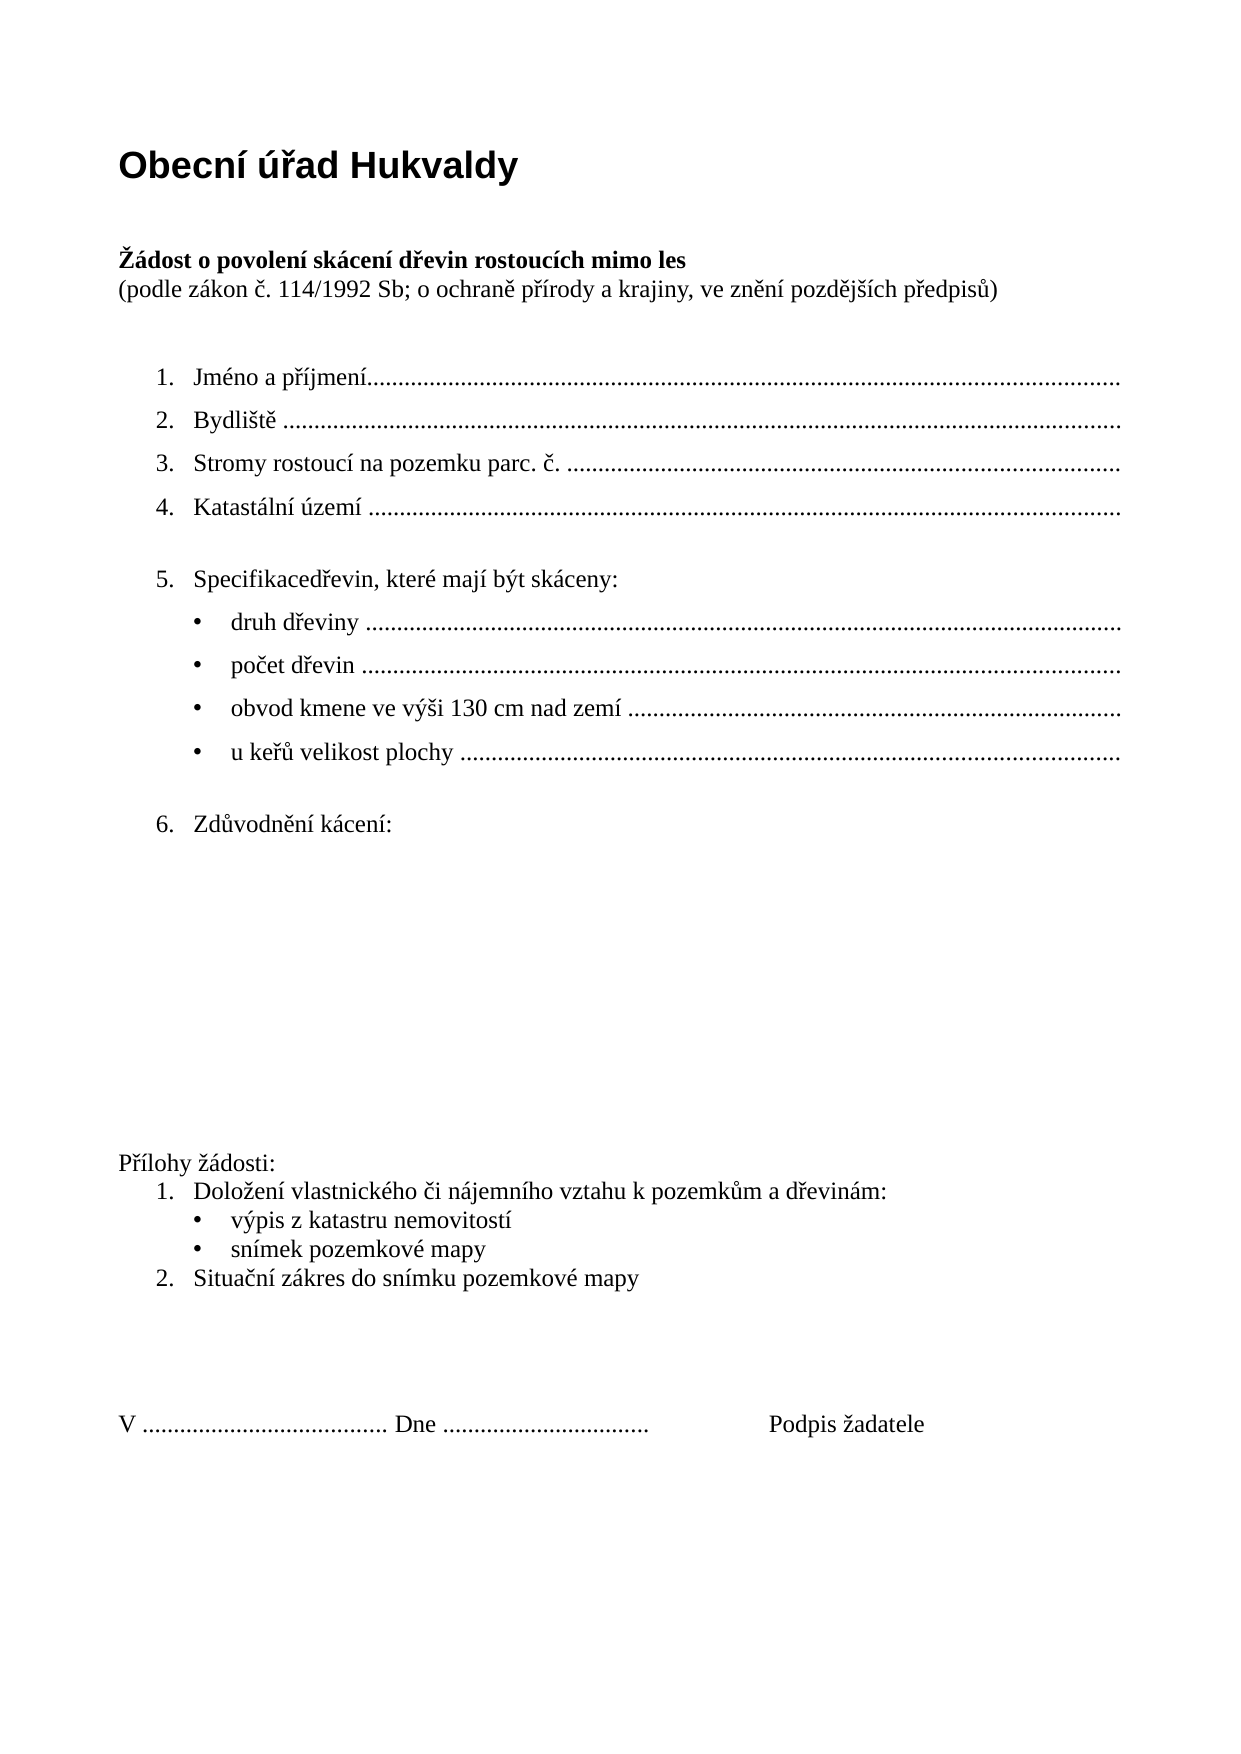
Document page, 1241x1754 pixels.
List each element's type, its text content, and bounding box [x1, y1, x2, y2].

list obvod kmene ve výši 130 cm nad zemí [193, 693, 1122, 722]
list počet dřevin [193, 650, 1122, 679]
list Doložení vlastnického či nájemního vztahu k pozemkům a dřevinám: [156, 1176, 1122, 1205]
list snímek pozemkové mapy [193, 1234, 1122, 1263]
list Jméno a příjmení [156, 362, 1122, 391]
list Bydliště [156, 405, 1122, 434]
list u keřů velikost plochy [193, 737, 1122, 765]
list Specifikacedřevin, které mají být skáceny: [156, 564, 1122, 593]
text (podle zákon č. 114/1992 Sb; o ochraně přírody a krajiny, ve znění pozdějších předpisů) [118, 274, 1122, 303]
list výpis z katastru nemovitostí [193, 1205, 1122, 1234]
text V Dne Podpis žadatele [118, 1409, 1122, 1438]
list Zdůvodnění kácení: [156, 809, 1122, 838]
list Katastální území [156, 492, 1122, 520]
list druh dřeviny [193, 607, 1122, 636]
list Stromy rostoucí na pozemku parc. č. [156, 448, 1122, 477]
list Situační zákres do snímku pozemkové mapy [156, 1263, 1122, 1291]
text Žádost o povolení skácení dřevin rostoucích mimo les [118, 246, 1122, 274]
text Přílohy žádosti: [118, 1148, 1122, 1176]
subtitle Obecní úřad Hukvaldy [118, 143, 1122, 187]
